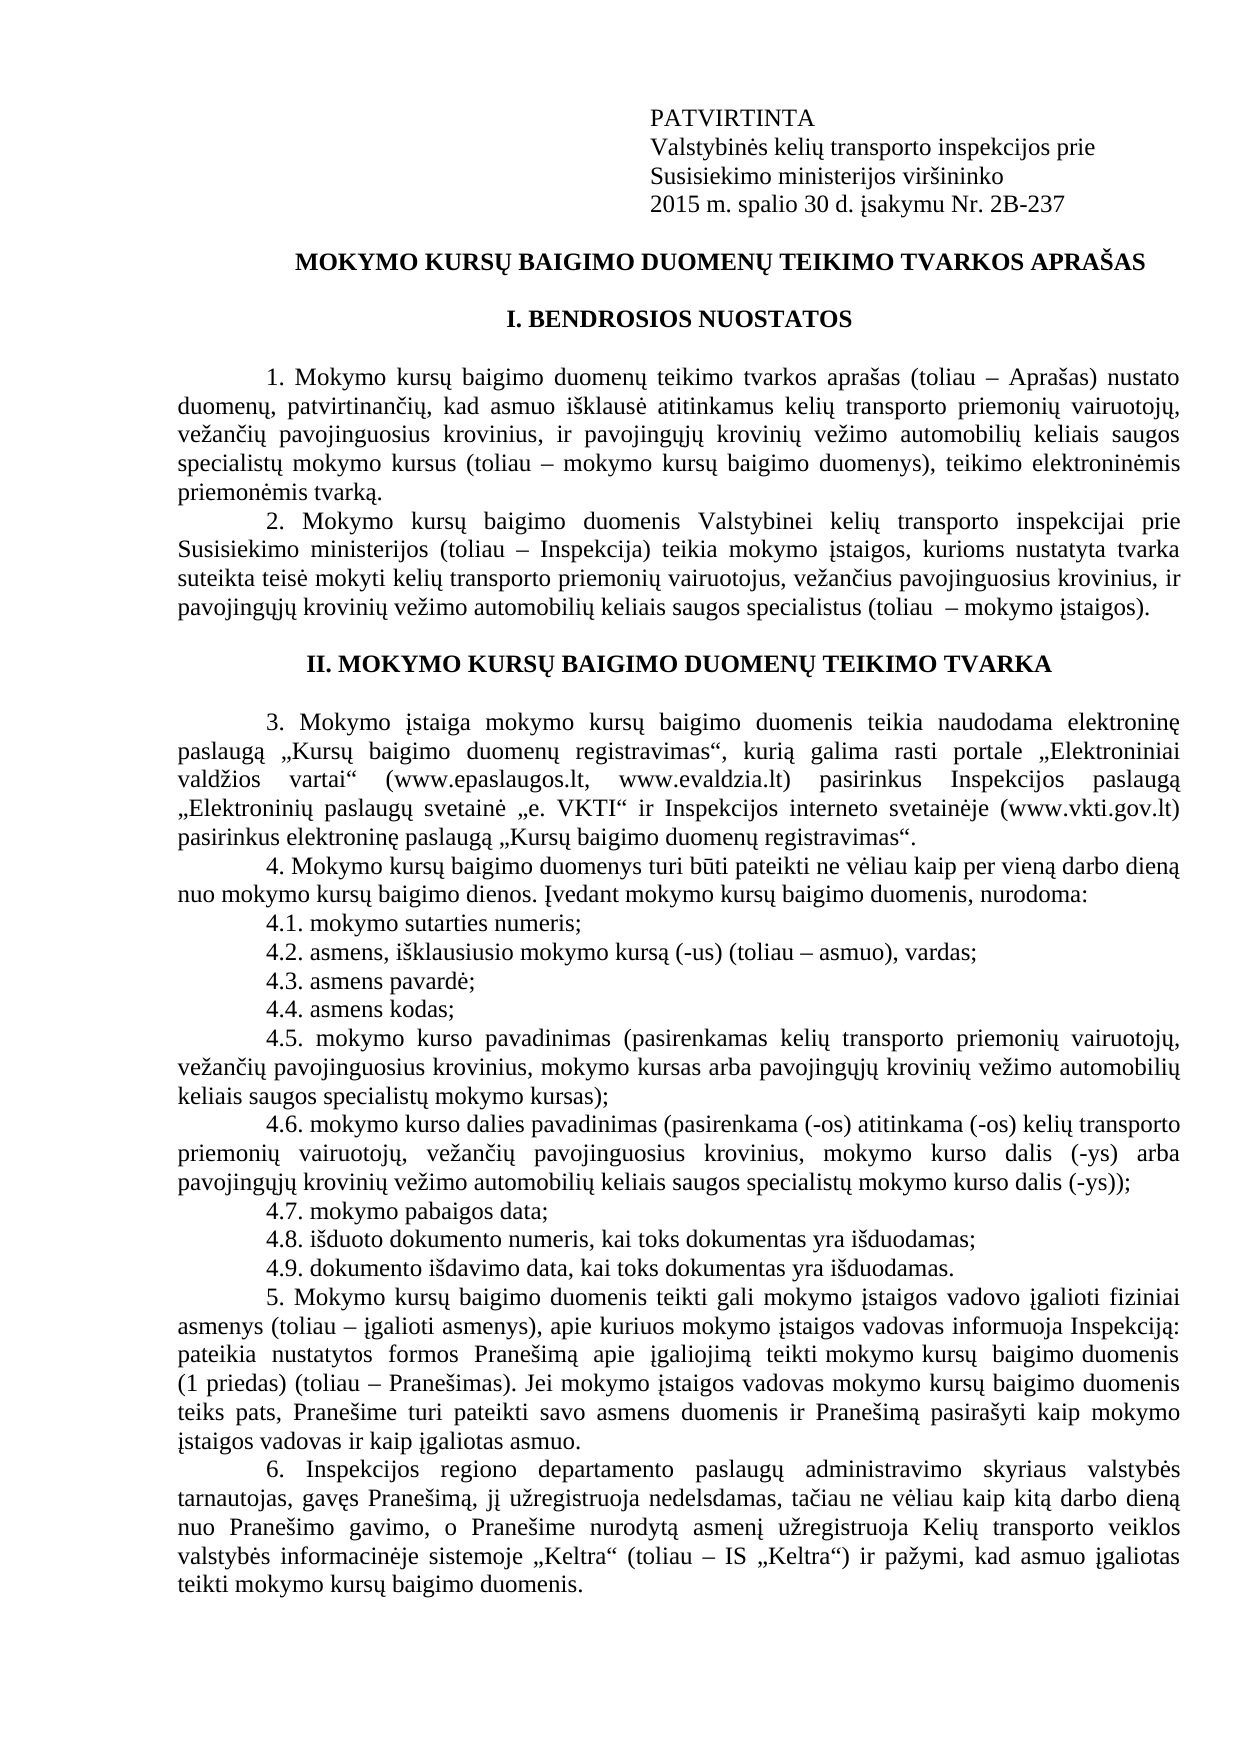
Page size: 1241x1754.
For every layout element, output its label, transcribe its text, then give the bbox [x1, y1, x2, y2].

text 4.2. asmens, išklausiusio mokymo kursą (-us) (toliau – asmuo), vardas; [177, 937, 1181, 966]
text 4.6. mokymo kurso dalies pavadinimas (pasirenkama (-os) atitinkama (-os) kelių transporto priemonių vairuotojų, vežančių pavojinguosius krovinius, mokymo kurso dalis (-ys) arba pavojingųjų krovinių vežimo automobilių keliais saugos specialistų mokymo kurso dalis (-ys)); [177, 1109, 1181, 1196]
text 4.4. asmens kodas; [177, 994, 1181, 1023]
text 4.9. dokumento išdavimo data, kai toks dokumentas yra išduodamas. [177, 1253, 1181, 1282]
text 4.5. mokymo kurso pavadinimas (pasirenkamas kelių transporto priemonių vairuotojų, vežančių pavojinguosius krovinius, mokymo kursas arba pavojingųjų krovinių vežimo automobilių keliais saugos specialistų mokymo kursas); [177, 1023, 1181, 1109]
text 1. Mokymo kursų baigimo duomenų teikimo tvarkos aprašas (toliau – Aprašas) nustato duomenų, patvirtinančių, kad asmuo išklausė atitinkamus kelių transporto priemonių vairuotojų, vežančių pavojinguosius krovinius, ir pavojingųjų krovinių vežimo automobilių keliais saugos specialistų mokymo kursus (toliau – mokymo kursų baigimo duomenys), teikimo elektroninėmis priemonėmis tvarką. [177, 362, 1181, 506]
text MOKYMO KURSŲ BAIGIMO DUOMENŲ TEIKIMO TVARKOS APRAŠAS [177, 247, 1181, 276]
text 5. Mokymo kursų baigimo duomenis teikti gali mokymo įstaigos vadovo įgalioti fiziniai asmenys (toliau – įgalioti asmenys), apie kuriuos mokymo įstaigos vadovas informuoja Inspekciją: pateikia nustatytos formos Pranešimą apie įgaliojimą teikti mokymo kursų baigimo duomenis (1 priedas) (toliau – Pranešimas). Jei mokymo įstaigos vadovas mokymo kursų baigimo duomenis teiks pats, Pranešime turi pateikti savo asmens duomenis ir Pranešimą pasirašyti kaip mokymo įstaigos vadovas ir kaip įgaliotas asmuo. [177, 1282, 1181, 1454]
text 2015 m. spalio 30 d. įsakymu Nr. 2B-237 [650, 189, 1181, 218]
text 4.8. išduoto dokumento numeris, kai toks dokumentas yra išduodamas; [177, 1224, 1181, 1253]
text 4.7. mokymo pabaigos data; [177, 1196, 1181, 1224]
text PATVIRTINTA [650, 103, 1181, 132]
text 4.1. mokymo sutarties numeris; [177, 908, 1181, 937]
text 3. Mokymo įstaiga mokymo kursų baigimo duomenis teikia naudodama elektroninę paslaugą „Kursų baigimo duomenų registravimas“, kurią galima rasti portale „Elektroniniai valdžios vartai“ (www.epaslaugos.lt, www.evaldzia.lt) pasirinkus Inspekcijos paslaugą „Elektroninių paslaugų svetainė „e. VKTI“ ir Inspekcijos interneto svetainėje (www.vkti.gov.lt) pasirinkus elektroninę paslaugą „Kursų baigimo duomenų registravimas“. [177, 707, 1181, 851]
text 4.3. asmens pavardė; [177, 966, 1181, 994]
text I. BENDROSIOS NUOSTATOS [177, 304, 1181, 333]
text Susisiekimo ministerijos viršininko [650, 161, 1181, 189]
text II. MOKYMO KURSŲ BAIGIMO DUOMENŲ TEIKIMO TVARKA [177, 649, 1181, 678]
text 2. Mokymo kursų baigimo duomenis Valstybinei kelių transporto inspekcijai prie Susisiekimo ministerijos (toliau – Inspekcija) teikia mokymo įstaigos, kurioms nustatyta tvarka suteikta teisė mokyti kelių transporto priemonių vairuotojus, vežančius pavojinguosius krovinius, ir pavojingųjų krovinių vežimo automobilių keliais saugos specialistus (toliau – mokymo įstaigos). [177, 506, 1181, 621]
text 4. Mokymo kursų baigimo duomenys turi būti pateikti ne vėliau kaip per vieną darbo dieną nuo mokymo kursų baigimo dienos. Įvedant mokymo kursų baigimo duomenis, nurodoma: [177, 851, 1181, 908]
text Valstybinės kelių transporto inspekcijos prie [650, 132, 1181, 161]
text 6. Inspekcijos regiono departamento paslaugų administravimo skyriaus valstybės tarnautojas, gavęs Pranešimą, jį užregistruoja nedelsdamas, tačiau ne vėliau kaip kitą darbo dieną nuo Pranešimo gavimo, o Pranešime nurodytą asmenį užregistruoja Kelių transporto veiklos valstybės informacinėje sistemoje „Keltra“ (toliau – IS „Keltra“) ir pažymi, kad asmuo įgaliotas teikti mokymo kursų baigimo duomenis. [177, 1454, 1181, 1598]
